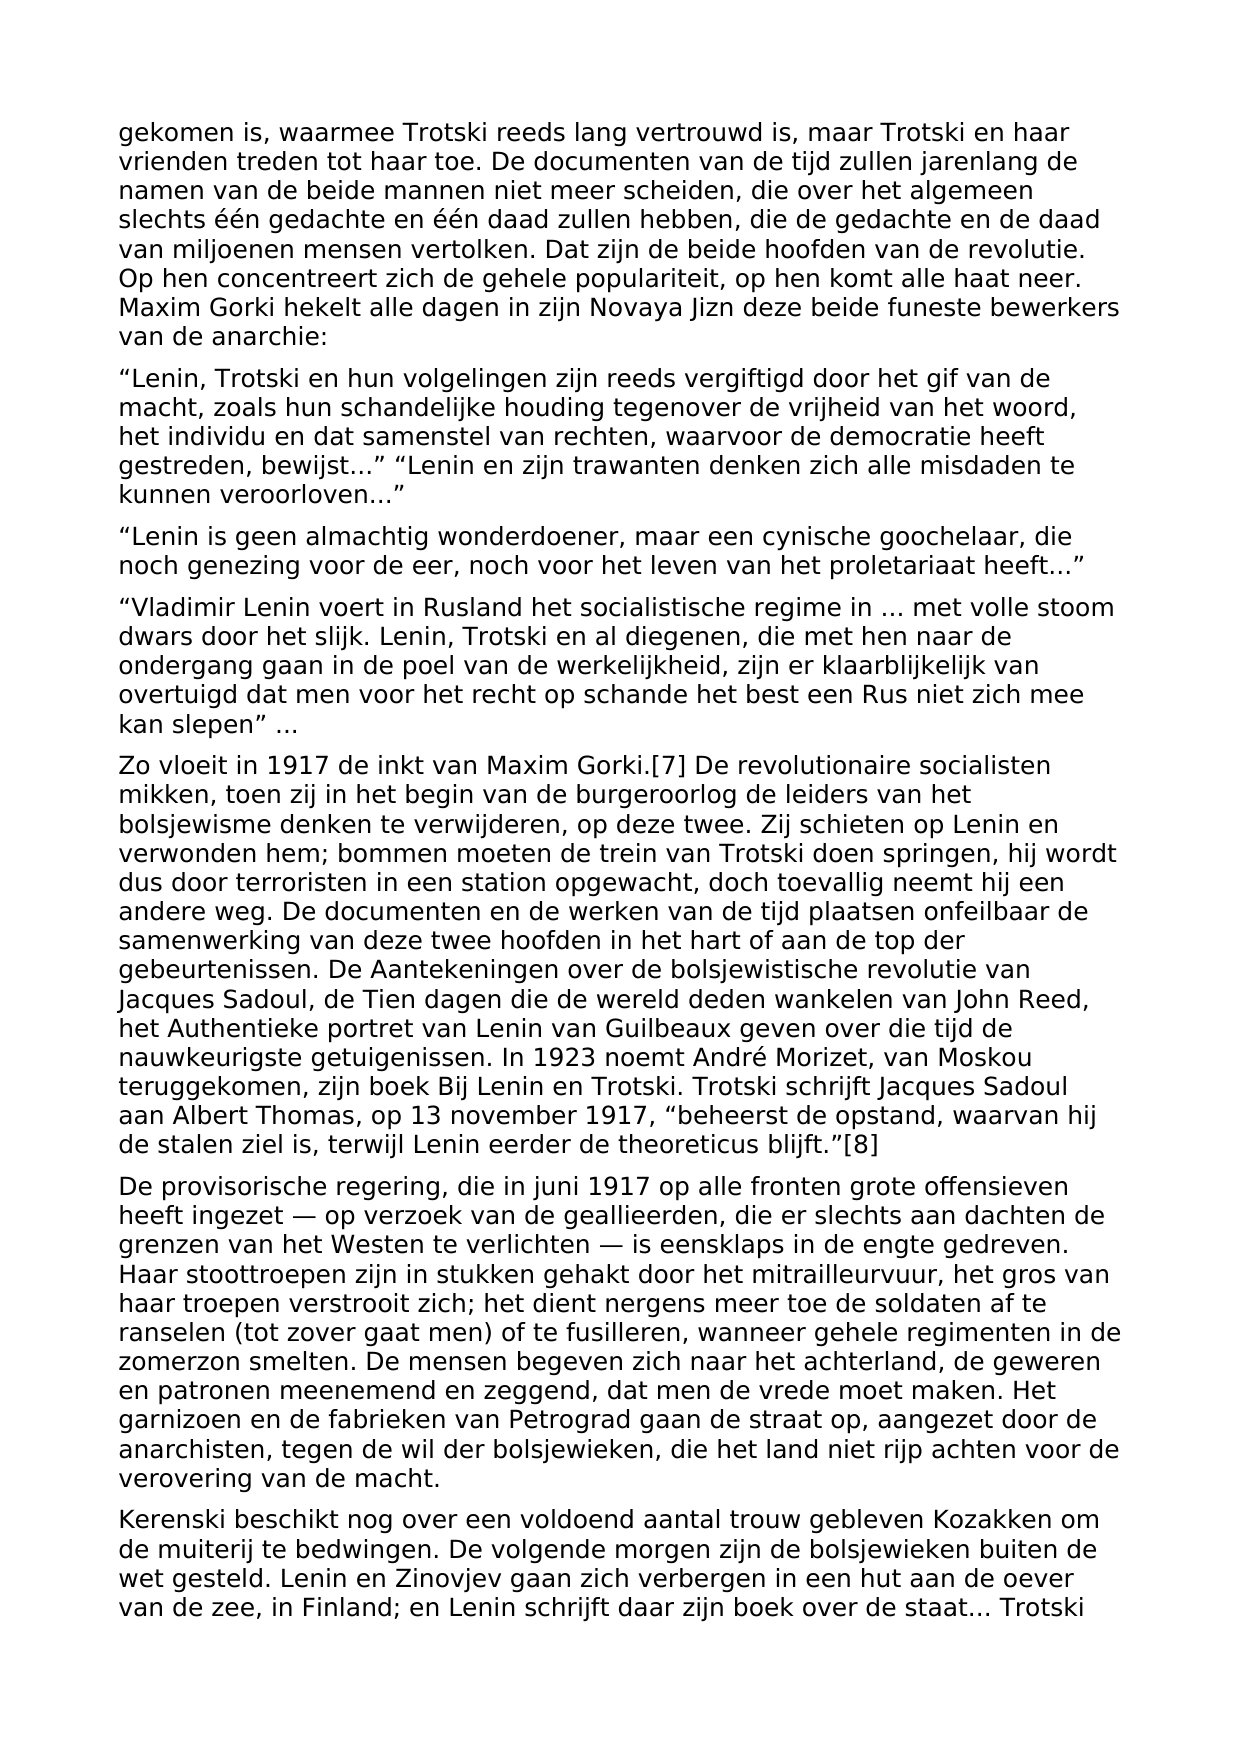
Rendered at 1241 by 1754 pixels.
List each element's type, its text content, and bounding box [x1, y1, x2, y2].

text “Lenin, Trotski en hun volgelingen zijn reeds vergiftigd door het gif van de macht, zoals hun schandelijke houding tegenover de vrijheid van het woord, het individu en dat samenstel van rechten, waarvoor de democratie heeft gestreden, bewijst...” “Lenin en zijn trawanten denken zich alle misdaden te kunnen veroorloven...” [118, 364, 1122, 510]
text “Lenin is geen almachtig wonderdoener, maar een cynische goochelaar, die noch genezing voor de eer, noch voor het leven van het proletariaat heeft...” [118, 522, 1122, 581]
text Kerenski beschikt nog over een voldoend aantal trouw gebleven Kozakken om de muiterij te bedwingen. De volgende morgen zijn de bolsjewieken buiten de wet gesteld. Lenin en Zinovjev gaan zich verbergen in een hut aan de oever van de zee, in Finland; en Lenin schrijft daar zijn boek over de staat... Trotski [118, 1506, 1122, 1622]
text Zo vloeit in 1917 de inkt van Maxim Gorki.[7] De revolutionaire socialisten mikken, toen zij in het begin van de burgeroorlog de leiders van het bolsjewisme denken te verwijderen, op deze twee. Zij schieten op Lenin en verwonden hem; bommen moeten de trein van Trotski doen springen, hij wordt dus door terroristen in een station opgewacht, doch toevallig neemt hij een andere weg. De documenten en de werken van de tijd plaatsen onfeilbaar de samenwerking van deze twee hoofden in het hart of aan de top der gebeurtenissen. De Aantekeningen over de bolsjewistische revolutie van Jacques Sadoul, de Tien dagen die de wereld deden wankelen van John Reed, het Authentieke portret van Lenin van Guilbeaux geven over die tijd de nauwkeurigste getuigenissen. In 1923 noemt André Morizet, van Moskou teruggekomen, zijn boek Bij Lenin en Trotski. Trotski schrijft Jacques Sadoul aan Albert Thomas, op 13 november 1917, “beheerst de opstand, waarvan hij de stalen ziel is, terwijl Lenin eerder de theoreticus blijft.”[8] [118, 751, 1122, 1160]
text “Vladimir Lenin voert in Rusland het socialistische regime in ... met volle stoom dwars door het slijk. Lenin, Trotski en al diegenen, die met hen naar de ondergang gaan in de poel van de werkelijkheid, zijn er klaarblijkelijk van overtuigd dat men voor het recht op schande het best een Rus niet zich mee kan slepen” ... [118, 593, 1122, 739]
text gekomen is, waarmee Trotski reeds lang vertrouwd is, maar Trotski en haar vrienden treden tot haar toe. De documenten van de tijd zullen jarenlang de namen van de beide mannen niet meer scheiden, die over het algemeen slechts één gedachte en één daad zullen hebben, die de gedachte en de daad van miljoenen mensen vertolken. Dat zijn de beide hoofden van de revolutie. Op hen concentreert zich de gehele populariteit, op hen komt alle haat neer. Maxim Gorki hekelt alle dagen in zijn Novaya Jizn deze beide funeste bewerkers van de anarchie: [118, 118, 1122, 351]
text De provisorische regering, die in juni 1917 op alle fronten grote offensieven heeft ingezet — op verzoek van de geallieerden, die er slechts aan dachten de grenzen van het Westen te verlichten — is eensklaps in de engte gedreven. Haar stoottroepen zijn in stukken gehakt door het mitrailleurvuur, het gros van haar troepen verstrooit zich; het dient nergens meer toe de soldaten af te ranselen (tot zover gaat men) of te fusilleren, wanneer gehele regimenten in de zomerzon smelten. De mensen begeven zich naar het achterland, de geweren en patronen meenemend en zeggend, dat men de vrede moet maken. Het garnizoen en de fabrieken van Petrograd gaan de straat op, aangezet door de anarchisten, tegen de wil der bolsjewieken, die het land niet rijp achten voor de verovering van de macht. [118, 1172, 1122, 1493]
